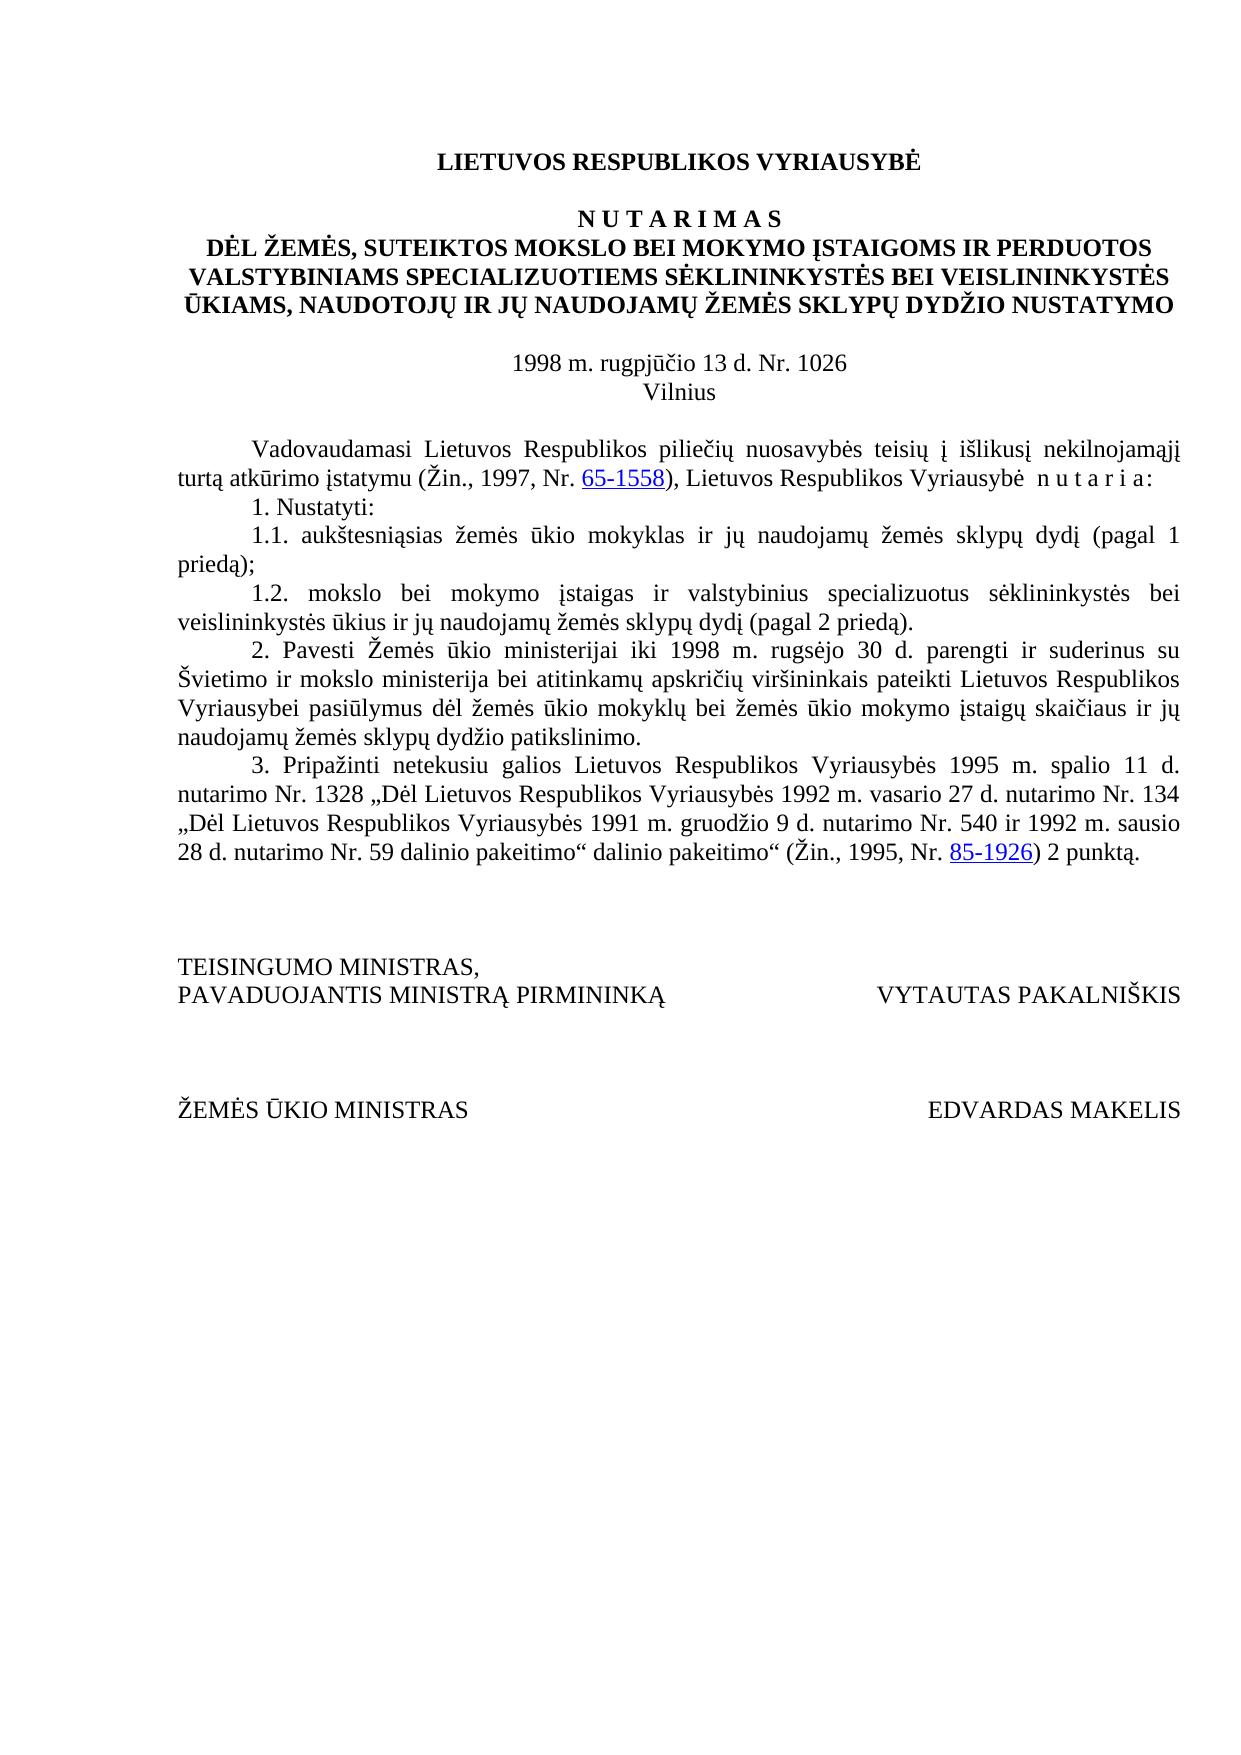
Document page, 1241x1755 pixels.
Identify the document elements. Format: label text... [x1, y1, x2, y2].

text Vadovaudamasi Lietuvos Respublikos piliečių nuosavybės teisių į išlikusį nekilnojamąjį turtą atkūrimo įstatymu (Žin., 1997, Nr. 65-1558), Lietuvos Respublikos Vyriausybė nutaria: [177, 434, 1181, 492]
text TEISINGUMO MINISTRAS, [177, 952, 1181, 981]
text 1.2. mokslo bei mokymo įstaigas ir valstybinius specializuotus sėklininkystės bei veislininkystės ūkius ir jų naudojamų žemės sklypų dydį (pagal 2 priedą). [177, 578, 1181, 636]
text pavaduojantis Ministrą Pirmininką Vytautas Pakalniškis [177, 981, 1181, 1009]
text 2. Pavesti Žemės ūkio ministerijai iki 1998 m. rugsėjo 30 d. parengti ir suderinus su Švietimo ir mokslo ministerija bei atitinkamų apskričių viršininkais pateikti Lietuvos Respublikos Vyriausybei pasiūlymus dėl žemės ūkio mokyklų bei žemės ūkio mokymo įstaigų skaičiaus ir jų naudojamų žemės sklypų dydžio patikslinimo. [177, 636, 1181, 751]
text Vilnius [177, 377, 1181, 406]
text LIETUVOS RESPUBLIKOS VYRIAUSYBĖ [177, 147, 1181, 176]
text Žemės ūkio ministras Edvardas Makelis [177, 1096, 1181, 1124]
text 1998 m. rugpjūčio 13 d. Nr. 1026 [177, 348, 1181, 377]
text DĖL ŽEMĖS, SUTEIKTOS MOKSLO BEI MOKYMO ĮSTAIGOMS IR PERDUOTOS VALSTYBINIAMS SPECIALIZUOTIEMS SĖKLININKYSTĖS BEI VEISLININKYSTĖS ŪKIAMS, NAUDOTOJŲ IR JŲ NAUDOJAMŲ ŽEMĖS SKLYPŲ DYDŽIO NUSTATYMO [177, 233, 1181, 319]
text 1. Nustatyti: [177, 492, 1181, 521]
text 3. Pripažinti netekusiu galios Lietuvos Respublikos Vyriausybės 1995 m. spalio 11 d. nutarimo Nr. 1328 „Dėl Lietuvos Respublikos Vyriausybės 1992 m. vasario 27 d. nutarimo Nr. 134 „Dėl Lietuvos Respublikos Vyriausybės 1991 m. gruodžio 9 d. nutarimo Nr. 540 ir 1992 m. sausio 28 d. nutarimo Nr. 59 dalinio pakeitimo“ dalinio pakeitimo“ (Žin., 1995, Nr. 85-1926) 2 punktą. [177, 751, 1181, 866]
text 1.1. aukštesniąsias žemės ūkio mokyklas ir jų naudojamų žemės sklypų dydį (pagal 1 priedą); [177, 521, 1181, 578]
text N U T A R I M A S [177, 204, 1181, 233]
